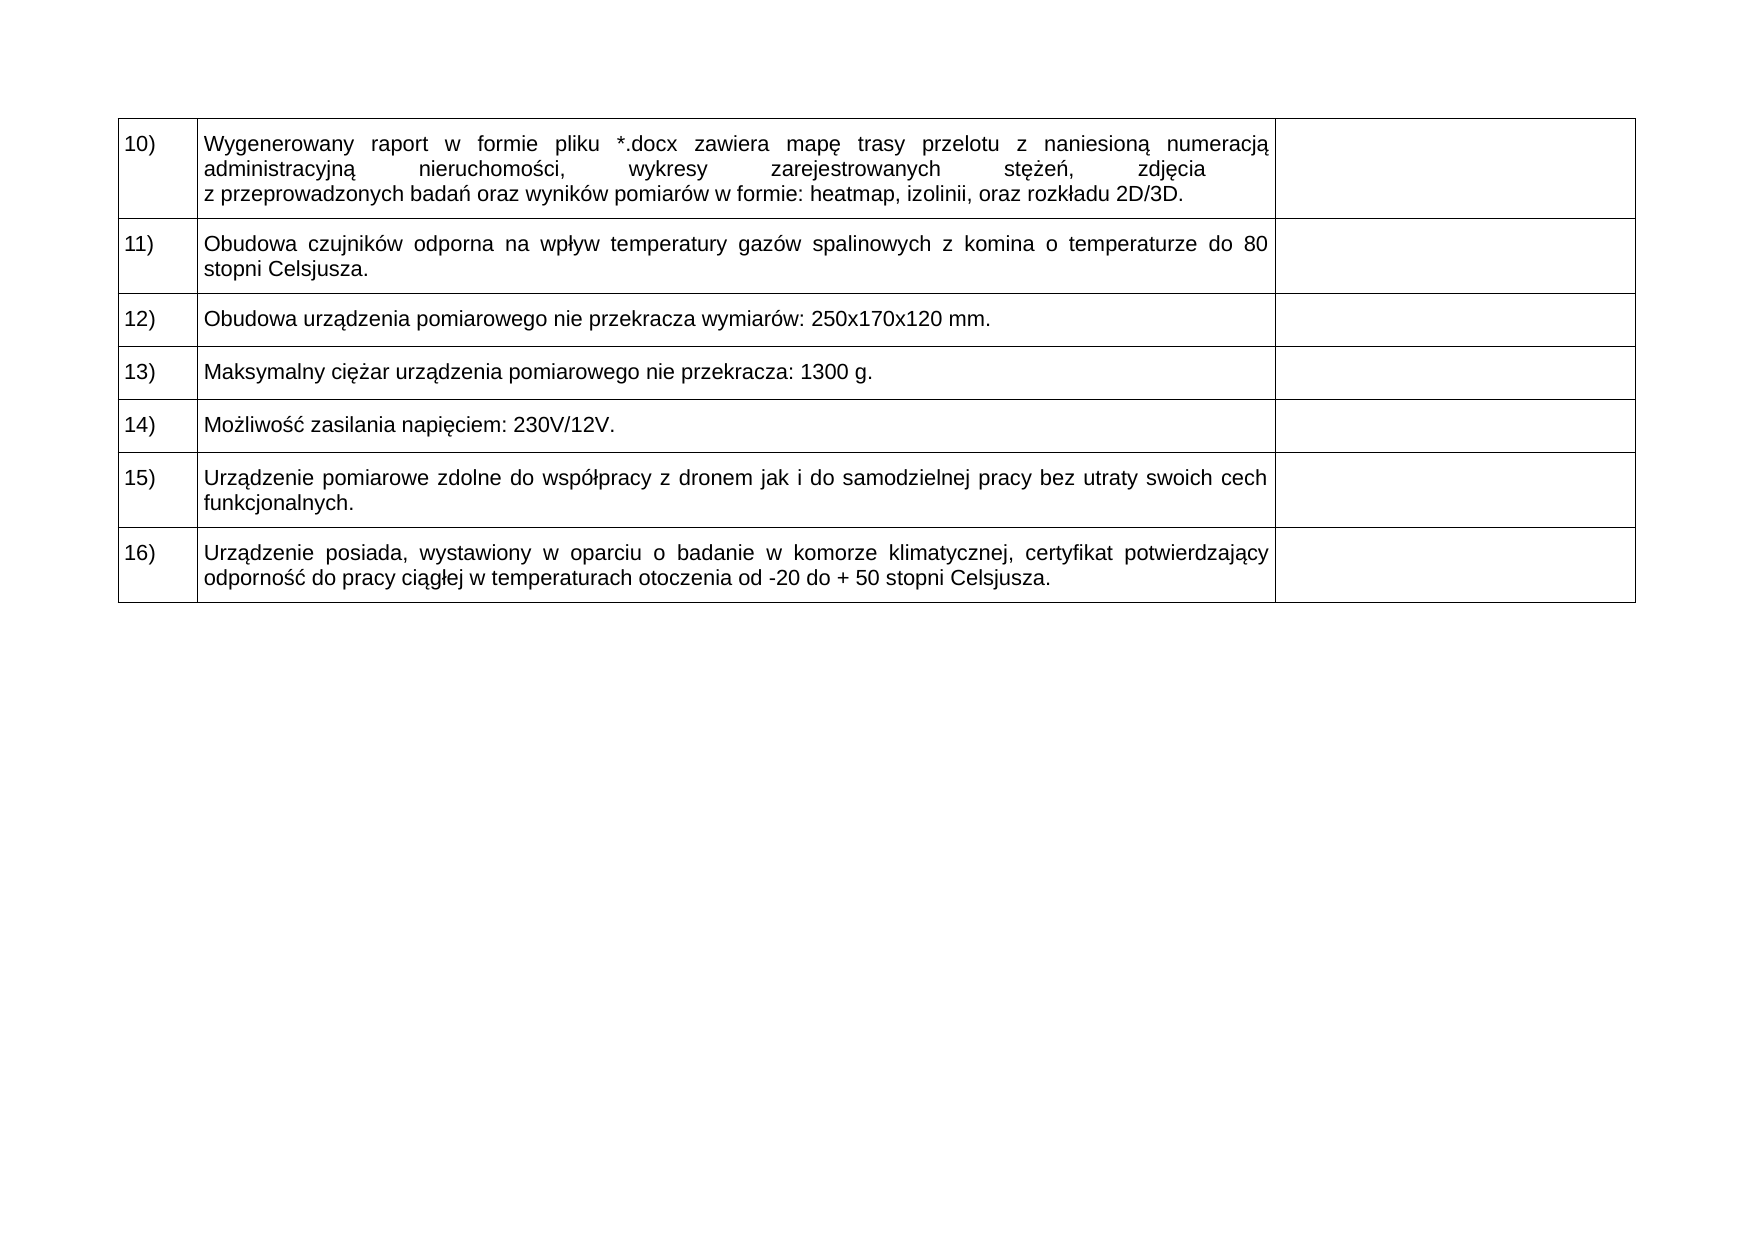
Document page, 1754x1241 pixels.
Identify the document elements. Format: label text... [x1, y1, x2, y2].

table_cell 13) [119, 347, 197, 399]
table_cell Obudowa urządzenia pomiarowego nie przekracza wymiarów: 250x170x120 mm. [198, 294, 1275, 346]
table_cell 15) [119, 453, 197, 527]
table_cell [1276, 119, 1635, 218]
table_cell 11) [119, 219, 197, 293]
table_cell [1276, 219, 1635, 293]
table_cell [1276, 400, 1635, 452]
table_cell Urządzenie posiada, wystawiony w oparciu o badanie w komorze klimatycznej, certyfikat potwierdzający odporność do pracy ciągłej w temperaturach otoczenia od -20 do + 50 stopni Celsjusza. [198, 528, 1275, 602]
table_cell Urządzenie pomiarowe zdolne do współpracy z dronem jak i do samodzielnej pracy bez utraty swoich cech funkcjonalnych. [198, 453, 1275, 527]
table_cell 12) [119, 294, 197, 346]
table_cell [1276, 528, 1635, 602]
table_cell [1276, 347, 1635, 399]
table_cell Możliwość zasilania napięciem: 230V/12V. [198, 400, 1275, 452]
table_cell [1276, 294, 1635, 346]
table_cell 16) [119, 528, 197, 602]
table_cell 10) [119, 119, 197, 218]
table_cell [1276, 453, 1635, 527]
table_cell Wygenerowany raport w formie pliku *.docx zawiera mapę trasy przelotu z naniesioną numeracją administracyjną nieruchomości, wykresy zarejestrowanych stężeń, zdjęcia z przeprowadzonych badań oraz wyników pomiarów w formie: heatmap, izolinii, oraz rozkładu 2D/3D. [198, 119, 1275, 218]
table_cell 14) [119, 400, 197, 452]
table_cell Obudowa czujników odporna na wpływ temperatury gazów spalinowych z komina o temperaturze do 80 stopni Celsjusza. [198, 219, 1275, 293]
table_cell Maksymalny ciężar urządzenia pomiarowego nie przekracza: 1300 g. [198, 347, 1275, 399]
